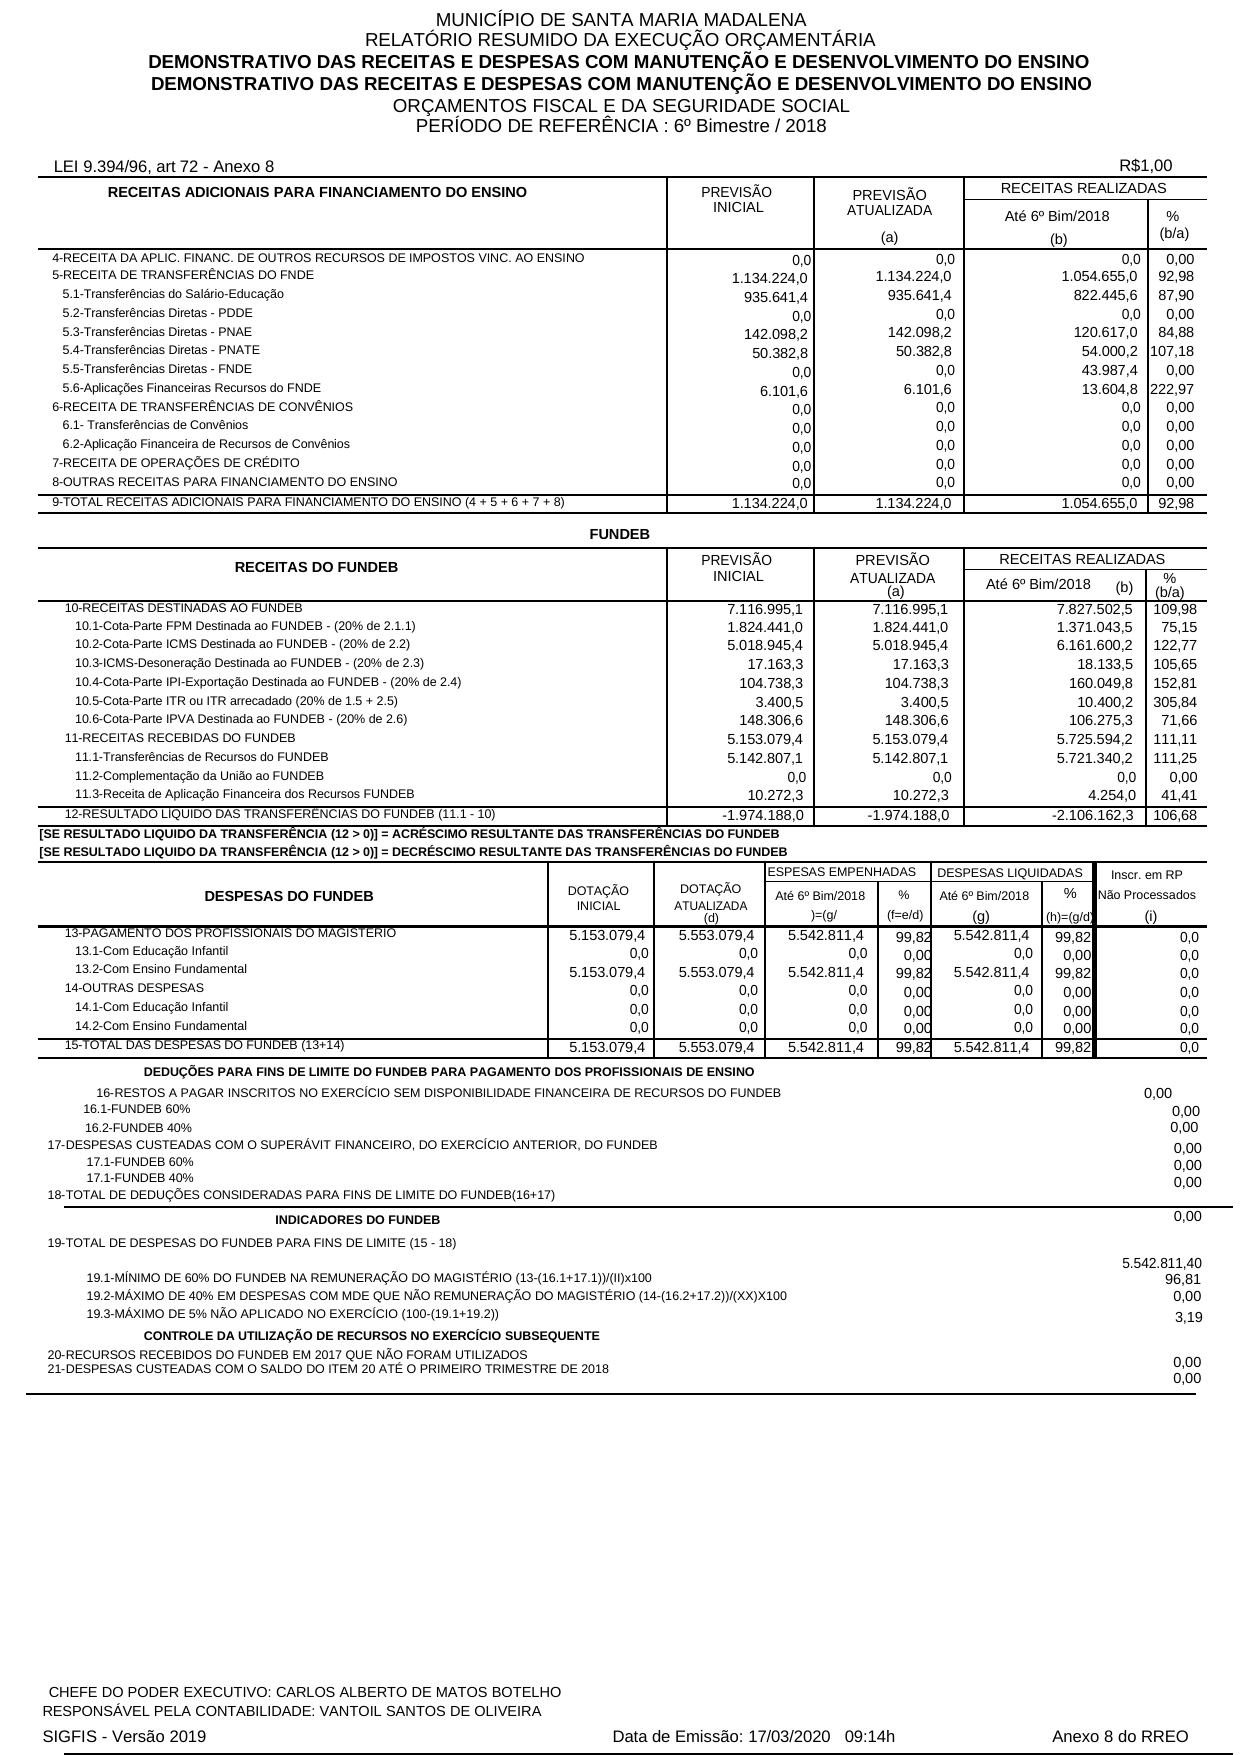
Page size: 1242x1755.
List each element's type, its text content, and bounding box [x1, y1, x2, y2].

table_cell 0,0 [655, 945, 764, 964]
table_cell 99,82 [879, 928, 930, 945]
table_header RECEITAS ADICIONAIS PARA FINANCIAMENTO DO ENSINO [38, 178, 666, 248]
text 17.1-FUNDEB 40% [86, 1170, 678, 1185]
table_cell 5.542.811,4 [932, 928, 1041, 945]
table_cell 1.134.224,0 [668, 269, 813, 287]
table_cell 92,98 [1149, 269, 1207, 287]
table_cell 0,00 [1149, 456, 1207, 475]
table_cell 0,0 [815, 306, 963, 325]
table_cell 10.3-ICMS-Desoneração Destinada ao FUNDEB - (20% de 2.3) [38, 655, 666, 674]
table_cell 104.738,3 [668, 674, 813, 693]
table_cell 222,97 [1149, 381, 1207, 400]
table_cell 18.133,5 [965, 655, 1145, 674]
table_cell 0,00 [1043, 983, 1092, 1001]
table_cell -1.974.188,0 [815, 808, 963, 825]
table_cell 0,0 [815, 363, 963, 381]
table_cell 5.142.807,1 [668, 749, 813, 768]
table_cell 0,0 [668, 438, 813, 456]
table_cell 54.000,2 [965, 344, 1147, 362]
table_cell 0,0 [549, 1020, 653, 1038]
table_cell 14.1-Com Educação Infantil [38, 1001, 547, 1020]
table_cell 1.824.441,0 [668, 618, 813, 637]
table_cell 0,00 [879, 1020, 930, 1038]
table_cell 0,0 [1097, 1020, 1207, 1038]
text 16.2-FUNDEB 40% 0,00 [62, 1120, 1221, 1136]
table_cell 99,82 [1043, 964, 1092, 983]
table_cell 12-RESULTADO LÍQUIDO DAS TRANSFERÊNCIAS DO FUNDEB (11.1 - 10) [38, 808, 666, 825]
table_header RECEITAS REALIZADAS [965, 178, 1207, 199]
table_cell 17.163,3 [668, 655, 813, 674]
table_cell 0,0 [932, 945, 1041, 964]
table_header PREVISÃO ATUALIZADA (a) [815, 549, 963, 600]
table_cell 0,0 [1097, 983, 1207, 1001]
list TOTAL DE DEDUÇÕES CONSIDERADAS PARA FINS DE LIMITE DO FUNDEB(16+17) [47, 1188, 678, 1202]
table_cell 13.604,8 [965, 381, 1147, 400]
table_cell 5.018.945,4 [815, 637, 963, 655]
table_cell 822.445,6 [965, 288, 1147, 306]
table_cell 0,0 [655, 1020, 764, 1038]
table_cell 5.542.811,4 [766, 1040, 877, 1057]
table_cell 0,00 [1043, 1001, 1092, 1020]
table_cell 0,00 [879, 1001, 930, 1020]
text 0,00 [1173, 1354, 1221, 1371]
subtitle [SE RESULTADO LIQUIDO DA TRANSFERÊNCIA (12 > 0)] = ACRÉSCIMO RESULTANTE DAS TRANSFERÊNCIAS DO FUNDEB [SE RESULTADO LIQUIDO DA TRANSFERÊNCIA (12 > 0)] = DECRÉSCIMO RESULTANTE DAS TRANSFERÊNCIAS DO FUNDEB [39, 827, 793, 858]
table_cell 1.824.441,0 [815, 618, 963, 637]
table_cell 148.306,6 [668, 712, 813, 730]
table_cell 142.098,2 [815, 325, 963, 344]
text 19.2-MÁXIMO DE 40% EM DESPESAS COM MDE QUE NÃO REMUNERAÇÃO DO MAGISTÉRIO (14-(16.2+17.2))/(XX)X100 0,00 [86, 1288, 1221, 1304]
table_cell 84,88 [1149, 325, 1207, 344]
table_header ESPESAS EMPENHADAS [766, 863, 930, 881]
table_cell 50.382,8 [815, 344, 963, 362]
table_cell 5.153.079,4 [815, 730, 963, 749]
table_cell 7.116.995,1 [668, 602, 813, 618]
table_cell 10.4-Cota-Parte IPI-Exportação Destinada ao FUNDEB - (20% de 2.4) [38, 674, 666, 693]
table_cell 0,0 [1097, 964, 1207, 983]
table_cell 142.098,2 [668, 325, 813, 344]
table_cell 0,00 [1149, 438, 1207, 456]
table_cell 122,77 [1147, 637, 1207, 655]
table_cell 0,0 [549, 945, 653, 964]
table_cell 11.1-Transferências de Recursos do FUNDEB [38, 749, 666, 768]
table_cell 0,0 [965, 768, 1145, 787]
table_cell 0,0 [965, 438, 1147, 456]
table_cell 6.101,6 [668, 381, 813, 400]
table_cell 0,0 [1097, 1001, 1207, 1020]
table_cell 13-PAGAMENTO DOS PROFISSIONAIS DO MAGISTÉRIO [38, 928, 547, 945]
table_cell 120.617,0 [965, 325, 1147, 344]
table_cell 6.2-Aplicação Financeira de Recursos de Convênios [38, 438, 666, 456]
table_cell 5.6-Aplicações Financeiras Recursos do FNDE [38, 381, 666, 400]
table_header RECEITAS REALIZADAS [965, 549, 1207, 569]
table_cell 6-RECEITA DE TRANSFERÊNCIAS DE CONVÊNIOS [38, 400, 666, 419]
table_cell 0,0 [815, 456, 963, 475]
text DEMONSTRATIVO DAS RECEITAS E DESPESAS COM MANUTENÇÃO E DESENVOLVIMENTO DO ENSINO [25, 75, 1217, 94]
table_cell 14.2-Com Ensino Fundamental [38, 1020, 547, 1038]
table_cell 3.400,5 [815, 693, 963, 712]
table_header DOTAÇÃO ATUALIZADA (d) [655, 863, 764, 925]
table_cell 0,00 [1149, 419, 1207, 437]
table_cell 10.272,3 [815, 787, 963, 806]
table_cell 935.641,4 [815, 288, 963, 306]
table_cell 0,0 [815, 400, 963, 419]
table_cell 6.161.600,2 [965, 637, 1145, 655]
table_cell 99,82 [1043, 1040, 1092, 1057]
table_cell Até 6º Bim/2018 (b) [965, 200, 1147, 248]
table_cell 5-RECEITA DE TRANSFERÊNCIAS DO FNDE [38, 269, 666, 287]
text DEDUÇÕES PARA FINS DE LIMITE DO FUNDEB PARA PAGAMENTO DOS PROFISSIONAIS DE ENSINO [144, 1064, 1221, 1079]
text 0,00 [1076, 1139, 1202, 1156]
table_cell 10.272,3 [668, 787, 813, 806]
table_cell % (f=e/d) [879, 882, 930, 925]
table_cell 13.2-Com Ensino Fundamental [38, 964, 547, 983]
table_cell 0,0 [668, 306, 813, 325]
table_cell Até 6º Bim/2018 (g) [932, 882, 1041, 925]
table_cell 0,0 [668, 475, 813, 493]
table_cell 7.116.995,1 [815, 602, 963, 618]
table_cell 5.725.594,2 [965, 730, 1145, 749]
table_cell 148.306,6 [815, 712, 963, 730]
table_cell 7.827.502,5 [965, 602, 1145, 618]
table_cell 0,0 [668, 363, 813, 381]
table_cell 0,0 [766, 983, 877, 1001]
table_cell 5.542.811,4 [932, 964, 1041, 983]
table_cell 305,84 [1147, 693, 1207, 712]
table_cell 0,0 [668, 250, 813, 269]
table_cell 5.5-Transferências Diretas - FNDE [38, 363, 666, 381]
table_cell 99,82 [879, 1040, 930, 1057]
table_cell 0,0 [766, 1001, 877, 1020]
table_cell % (h)=(g/d) [1043, 882, 1092, 925]
table_cell 5.1-Transferências do Salário-Educação [38, 288, 666, 306]
table_cell 6.101,6 [815, 381, 963, 400]
text ORÇAMENTOS FISCAL E DA SEGURIDADE SOCIAL PERÍODO DE REFERÊNCIA : 6º Bimestre / 2018 [392, 96, 850, 137]
table_cell 0,00 [879, 945, 930, 964]
table_header DESPESAS DO FUNDEB [38, 863, 547, 925]
table_cell 0,0 [965, 306, 1147, 325]
table_cell 10.5-Cota-Parte ITR ou ITR arrecadado (20% de 1.5 + 2.5) [38, 693, 666, 712]
text 5.542.811,40 [1076, 1255, 1202, 1272]
table_cell 5.553.079,4 [655, 928, 764, 945]
table_cell 41,41 [1147, 787, 1207, 806]
table_cell 0,0 [1097, 1040, 1207, 1057]
table_cell 0,0 [549, 1001, 653, 1020]
table_cell 5.542.811,4 [766, 928, 877, 945]
table_cell 11.2-Complementação da União ao FUNDEB [38, 768, 666, 787]
table_cell 0,00 [1149, 400, 1207, 419]
table_cell -1.974.188,0 [668, 808, 813, 825]
table_cell 1.134.224,0 [815, 496, 963, 512]
table_cell 0,0 [965, 419, 1147, 437]
table_cell 5.553.079,4 [655, 1040, 764, 1057]
table_cell 0,0 [766, 945, 877, 964]
table_cell 5.4-Transferências Diretas - PNATE [38, 344, 666, 362]
table_cell 87,90 [1149, 288, 1207, 306]
table_cell 7-RECEITA DE OPERAÇÕES DE CRÉDITO [38, 456, 666, 475]
text 0,00 [1076, 1174, 1202, 1191]
table_cell 0,00 [1149, 363, 1207, 381]
table_cell 0,00 [1149, 306, 1207, 325]
table_cell 0,0 [668, 419, 813, 437]
subtitle INDICADORES DO FUNDEB [37, 1213, 678, 1227]
table_cell 0,0 [668, 768, 813, 787]
table_cell 5.153.079,4 [549, 928, 653, 945]
table_cell 0,00 [879, 983, 930, 1001]
table_cell 0,0 [815, 250, 963, 269]
text 0,00 [1076, 1208, 1202, 1224]
table_cell 10.1-Cota-Parte FPM Destinada ao FUNDEB - (20% de 2.1.1) [38, 618, 666, 637]
table_cell 75,15 [1147, 618, 1207, 637]
table_cell 104.738,3 [815, 674, 963, 693]
subtitle FUNDEB [25, 526, 1214, 542]
subtitle LEI 9.394/96, art 72 - Anexo 8 R$1,00 [25, 156, 1201, 176]
table_cell 10.2-Cota-Parte ICMS Destinada ao FUNDEB - (20% de 2.2) [38, 637, 666, 655]
table_cell 0,0 [965, 250, 1147, 269]
table_cell 5.018.945,4 [668, 637, 813, 655]
table_cell 5.553.079,4 [655, 964, 764, 983]
table_cell % (b/a) [1147, 570, 1207, 600]
table_cell 14-OUTRAS DESPESAS [38, 983, 547, 1001]
table_cell 5.3-Transferências Diretas - PNAE [38, 325, 666, 344]
table_cell 5.542.811,4 [766, 964, 877, 983]
table_cell Até 6º Bim/2018 (b) [965, 570, 1145, 600]
table_cell 9-TOTAL RECEITAS ADICIONAIS PARA FINANCIAMENTO DO ENSINO (4 + 5 + 6 + 7 + 8) [38, 496, 666, 512]
table_cell 0,0 [932, 1001, 1041, 1020]
table_cell 6.1- Transferências de Convênios [38, 419, 666, 437]
table_cell 11.3-Receita de Aplicação Financeira dos Recursos FUNDEB [38, 787, 666, 806]
list DESPESAS CUSTEADAS COM O SALDO DO ITEM 20 ATÉ O PRIMEIRO TRIMESTRE DE 2018 [47, 1363, 630, 1377]
table_cell 0,0 [1097, 945, 1207, 964]
table_cell -2.106.162,3 [965, 808, 1145, 825]
table_cell 10.6-Cota-Parte IPVA Destinada ao FUNDEB - (20% de 2.6) [38, 712, 666, 730]
table_cell 0,00 [1043, 1020, 1092, 1038]
table_cell 0,0 [668, 400, 813, 419]
table_cell 0,0 [815, 438, 963, 456]
table_cell 105,65 [1147, 655, 1207, 674]
table_cell 10.400,2 [965, 693, 1145, 712]
table_cell 111,25 [1147, 749, 1207, 768]
table_cell 0,0 [932, 1020, 1041, 1038]
table_cell 0,00 [1147, 768, 1207, 787]
table_cell 4-RECEITA DA APLIC. FINANC. DE OUTROS RECURSOS DE IMPOSTOS VINC. AO ENSINO [38, 250, 666, 269]
table_cell 107,18 [1149, 344, 1207, 362]
table_cell 0,0 [815, 475, 963, 493]
table_cell 5.142.807,1 [815, 749, 963, 768]
table_cell 0,00 [1149, 475, 1207, 493]
table_header Inscr. em RP Não Processados (i) [1097, 863, 1207, 925]
list RECURSOS RECEBIDOS DO FUNDEB EM 2017 QUE NÃO FORAM UTILIZADOS [47, 1348, 630, 1363]
table_cell 0,0 [668, 456, 813, 475]
table_cell 0,0 [655, 983, 764, 1001]
table_header PREVISÃO ATUALIZADA (a) [815, 178, 963, 248]
table_cell 152,81 [1147, 674, 1207, 693]
table_cell 0,0 [965, 456, 1147, 475]
table_header PREVISÃO INICIAL [668, 178, 813, 248]
table_cell 106.275,3 [965, 712, 1145, 730]
table_cell 92,98 [1149, 496, 1207, 512]
text 0,00 [1076, 1157, 1202, 1173]
table_cell 5.153.079,4 [549, 964, 653, 983]
text [1076, 1191, 1202, 1206]
table_cell 111,11 [1147, 730, 1207, 749]
table_cell 106,68 [1147, 808, 1207, 825]
table_cell 10-RECEITAS DESTINADAS AO FUNDEB [38, 602, 666, 618]
table_header PREVISÃO INICIAL [668, 549, 813, 600]
table_cell 0,00 [1043, 945, 1092, 964]
table_cell 935.641,4 [668, 288, 813, 306]
table_cell 0,0 [965, 400, 1147, 419]
table_cell 5.153.079,4 [668, 730, 813, 749]
table_cell 15-TOTAL DAS DESPESAS DO FUNDEB (13+14) [38, 1040, 547, 1057]
table_cell 1.134.224,0 [815, 269, 963, 287]
table_cell 1.054.655,0 [965, 496, 1147, 512]
table_cell 160.049,8 [965, 674, 1145, 693]
table_cell 11-RECEITAS RECEBIDAS DO FUNDEB [38, 730, 666, 749]
table_cell 99,82 [1043, 928, 1092, 945]
table_cell 0,0 [932, 983, 1041, 1001]
table_cell 109,98 [1147, 602, 1207, 618]
table_header DESPESAS LIQUIDADAS [932, 863, 1092, 881]
table_cell 0,0 [1097, 928, 1207, 945]
table_cell 4.254,0 [965, 787, 1145, 806]
table_cell 50.382,8 [668, 344, 813, 362]
table_cell 17.163,3 [815, 655, 963, 674]
table_cell 71,66 [1147, 712, 1207, 730]
table_cell 99,82 [879, 964, 930, 983]
table_cell 0,0 [815, 768, 963, 787]
table_cell 13.1-Com Educação Infantil [38, 945, 547, 964]
table_cell 1.371.043,5 [965, 618, 1145, 637]
table_cell 5.2-Transferências Diretas - PDDE [38, 306, 666, 325]
table_cell 1.134.224,0 [668, 496, 813, 512]
table_cell 43.987,4 [965, 363, 1147, 381]
table_cell 5.721.340,2 [965, 749, 1145, 768]
text 19.1-MÍNIMO DE 60% DO FUNDEB NA REMUNERAÇÃO DO MAGISTÉRIO (13-(16.1+17.1))/(II)x100 96,81 [86, 1272, 1221, 1288]
list DESPESAS CUSTEADAS COM O SUPERÁVIT FINANCEIRO, DO EXERCÍCIO ANTERIOR, DO FUNDEB [47, 1138, 678, 1152]
table_cell 0,0 [766, 1020, 877, 1038]
text 16.1-FUNDEB 60% 0,00 [62, 1103, 1221, 1120]
subtitle CONTROLE DA UTILIZAÇÃO DE RECURSOS NO EXERCÍCIO SUBSEQUENTE [144, 1328, 1221, 1342]
table_cell 0,00 [1149, 250, 1207, 269]
list TOTAL DE DESPESAS DO FUNDEB PARA FINS DE LIMITE (15 - 18) [47, 1236, 678, 1250]
table_cell 8-OUTRAS RECEITAS PARA FINANCIAMENTO DO ENSINO [38, 475, 666, 493]
text 19.3-MÁXIMO DE 5% NÃO APLICADO NO EXERCÍCIO (100-(19.1+19.2)) 3,19 [86, 1304, 1221, 1322]
table_cell 0,0 [965, 475, 1147, 493]
text 17.1-FUNDEB 60% [86, 1155, 678, 1169]
table_cell Até 6º Bim/2018 )=(g/ [766, 882, 877, 925]
text 0,00 [1173, 1371, 1221, 1387]
table_cell 1.054.655,0 [965, 269, 1147, 287]
table_cell 5.542.811,4 [932, 1040, 1041, 1057]
table_cell 0,0 [655, 1001, 764, 1020]
table_cell % (b/a) [1149, 200, 1207, 248]
table_cell 3.400,5 [668, 693, 813, 712]
table_cell 5.153.079,4 [549, 1040, 653, 1057]
table_header DOTAÇÃO INICIAL [549, 863, 653, 925]
table_header RECEITAS DO FUNDEB [38, 549, 666, 600]
list RESTOS A PAGAR INSCRITOS NO EXERCÍCIO SEM DISPONIBILIDADE FINANCEIRA DE RECURSOS DO FUNDEB 0,00 [47, 1085, 1221, 1102]
table_cell 0,0 [549, 983, 653, 1001]
table_cell 0,0 [815, 419, 963, 437]
